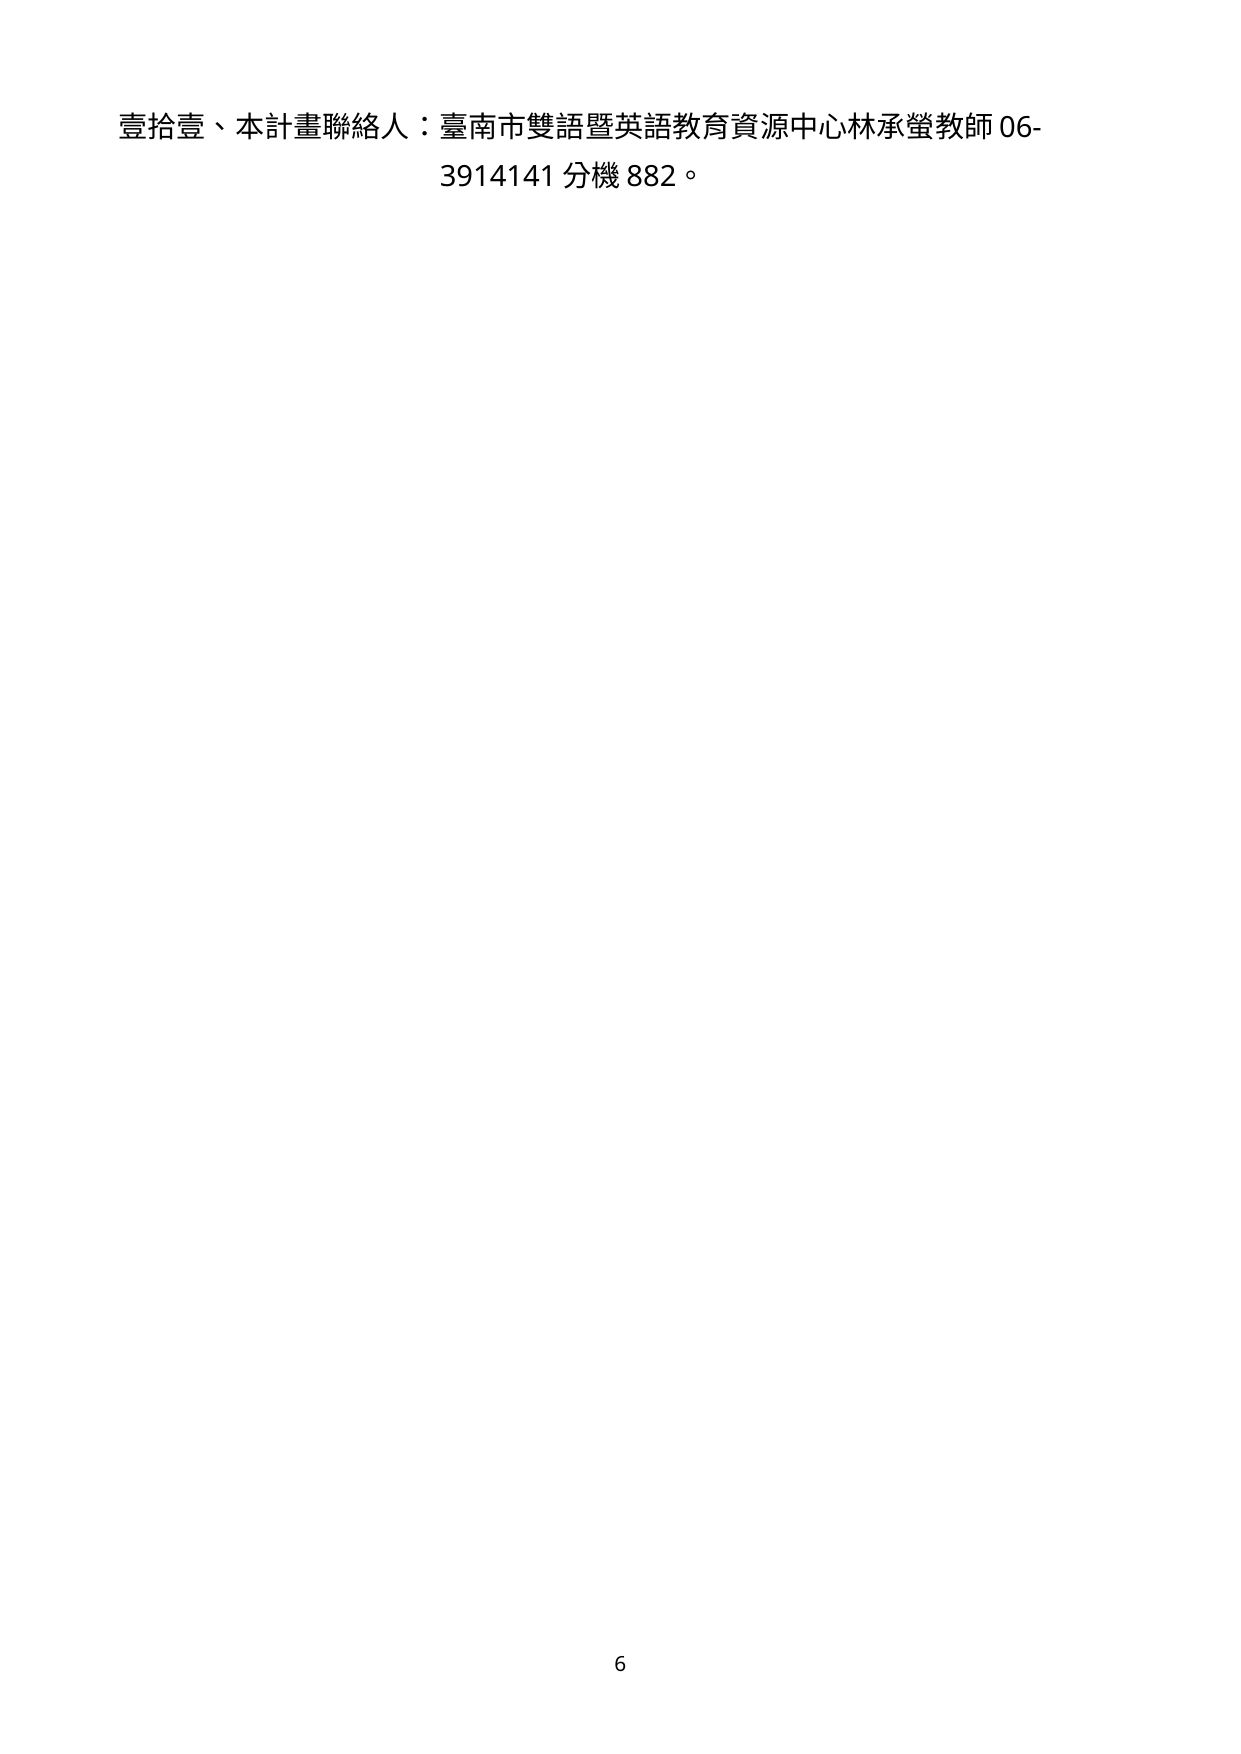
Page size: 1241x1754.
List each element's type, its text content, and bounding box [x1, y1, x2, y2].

text 壹拾壹、本計畫聯絡人：臺南市雙語暨英語教育資源中心林承螢教師06- 3914141分機882。 [118, 103, 1137, 194]
